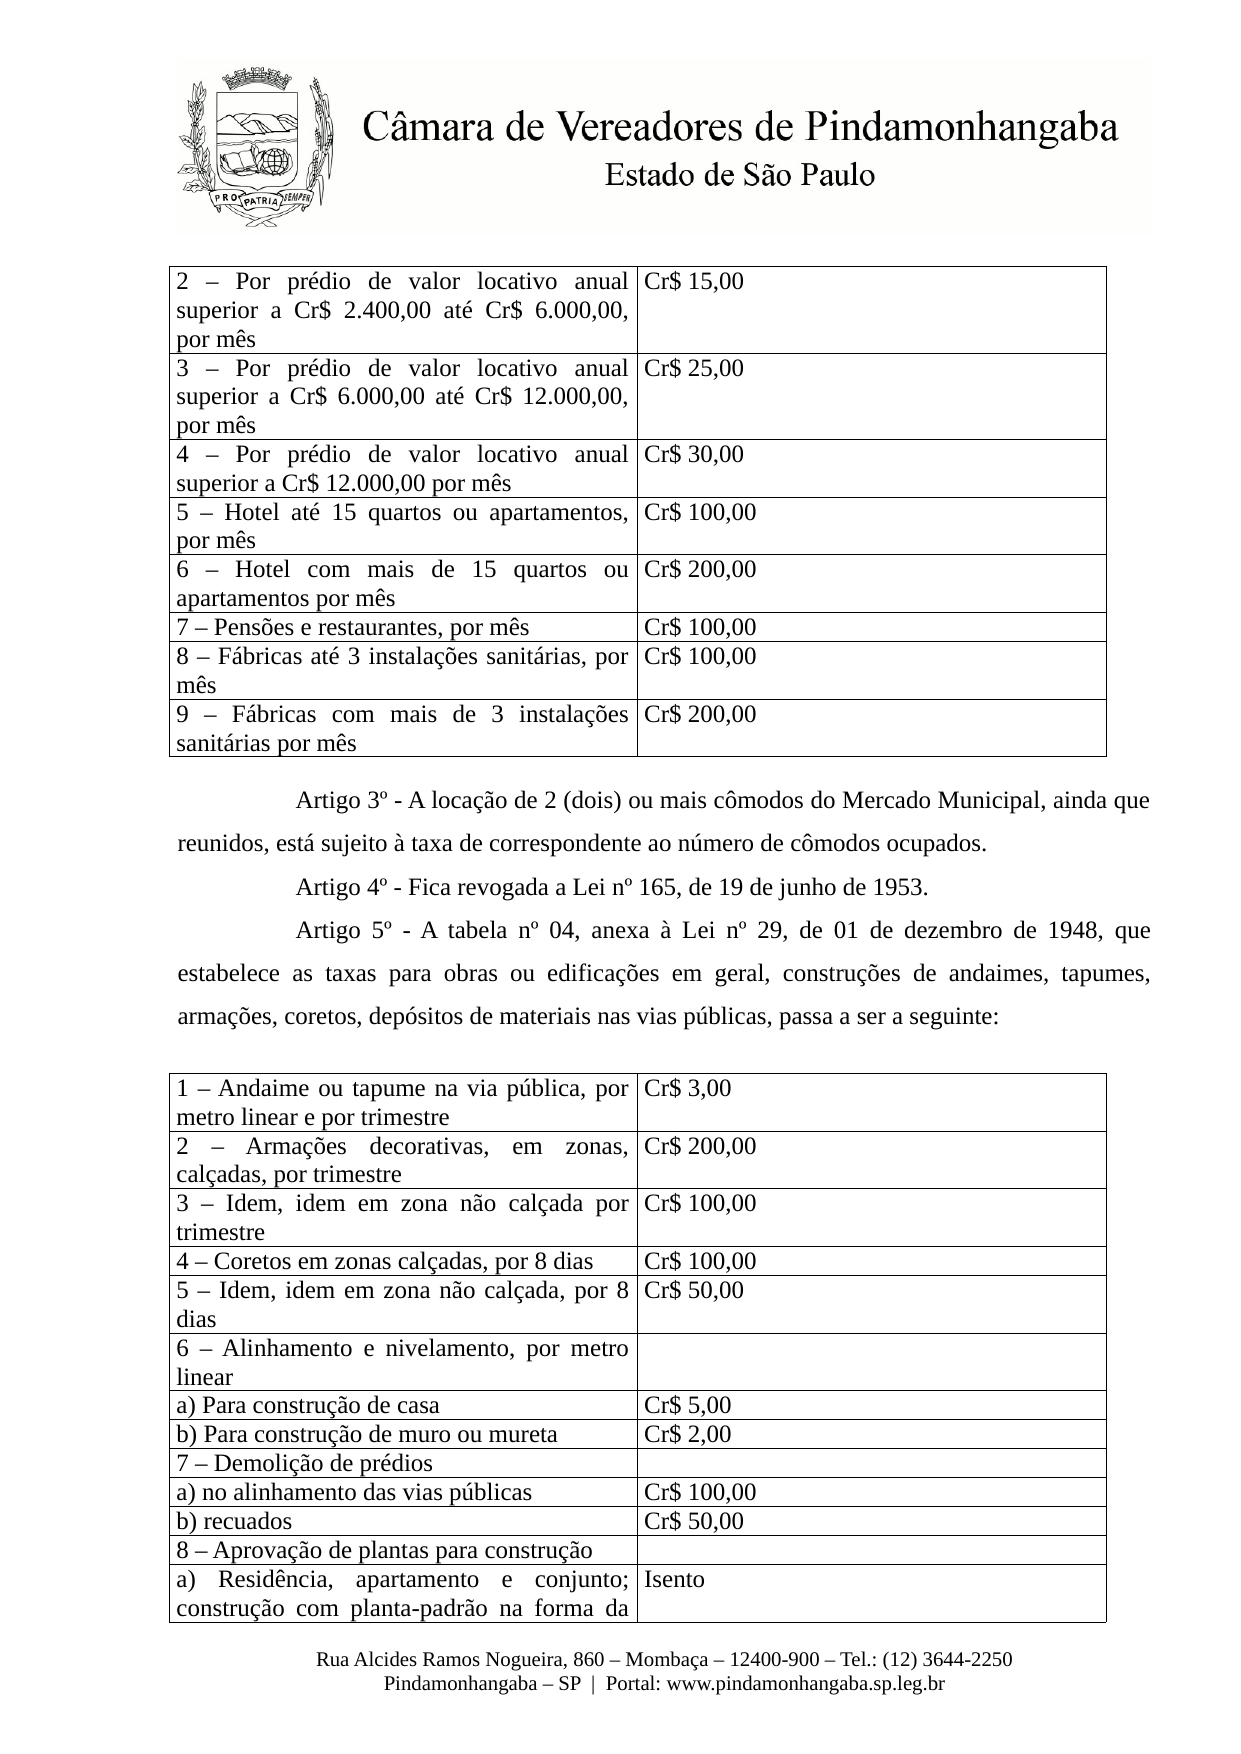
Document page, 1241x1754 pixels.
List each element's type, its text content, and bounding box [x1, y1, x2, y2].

table_cell [638, 1334, 1106, 1390]
table_cell Cr$ 100,00 [638, 642, 1106, 699]
table_cell Cr$ 100,00 [638, 1189, 1106, 1246]
table_cell 7 – Pensões e restaurantes, por mês [170, 613, 637, 641]
table_header 1 – Andaime ou tapume na via pública, por metro linear e por trimestre [170, 1074, 637, 1131]
text Artigo 4º - Fica revogada a Lei nº 165, de 19 de junho de 1953. [177, 872, 1152, 900]
table_cell Cr$ 200,00 [638, 700, 1106, 756]
text Artigo 5º - A tabela nº 04, anexa à Lei nº 29, de 01 de dezembro de 1948, que estabelece as taxas para obras ou edificações em geral, construções de andaimes, tapumes, armações, coretos, depósitos de materiais nas vias públicas, passa a ser a seguinte: [177, 915, 1152, 1030]
table_cell b) Para construção de muro ou mureta [170, 1420, 637, 1448]
table_cell Cr$ 100,00 [638, 1247, 1106, 1275]
table_cell Cr$ 100,00 [638, 1478, 1106, 1506]
table_cell Cr$ 100,00 [638, 613, 1106, 641]
table_cell 5 – Idem, idem em zona não calçada, por 8 dias [170, 1276, 637, 1333]
table_cell 8 – Fábricas até 3 instalações sanitárias, por mês [170, 642, 637, 699]
table_cell [638, 1449, 1106, 1477]
table_cell 9 – Fábricas com mais de 3 instalações sanitárias por mês [170, 700, 637, 756]
table_cell [638, 1536, 1106, 1564]
table_cell Cr$ 2,00 [638, 1420, 1106, 1448]
table_cell Cr$ 200,00 [638, 1132, 1106, 1188]
table_cell Cr$ 30,00 [638, 440, 1106, 497]
table_cell 6 – Alinhamento e nivelamento, por metro linear [170, 1334, 637, 1390]
table_cell Cr$ 200,00 [638, 555, 1106, 612]
table_cell 6 – Hotel com mais de 15 quartos ou apartamentos por mês [170, 555, 637, 612]
table_cell Isento [638, 1565, 1106, 1622]
picture [177, 59, 1152, 236]
table_cell 7 – Demolição de prédios [170, 1449, 637, 1477]
table_cell Cr$ 50,00 [638, 1276, 1106, 1333]
table_cell 4 – Coretos em zonas calçadas, por 8 dias [170, 1247, 637, 1275]
table_cell Cr$ 5,00 [638, 1391, 1106, 1419]
table_cell 8 – Aprovação de plantas para construção [170, 1536, 637, 1564]
table_cell b) recuados [170, 1507, 637, 1535]
table_cell Cr$ 50,00 [638, 1507, 1106, 1535]
table_cell a) Residência, apartamento e conjunto; construção com planta-padrão na forma da [170, 1565, 637, 1622]
table_cell 2 – Por prédio de valor locativo anual superior a Cr$ 2.400,00 até Cr$ 6.000,00, por mês [170, 267, 637, 352]
table_cell 3 – Idem, idem em zona não calçada por trimestre [170, 1189, 637, 1246]
table_cell 4 – Por prédio de valor locativo anual superior a Cr$ 12.000,00 por mês [170, 440, 637, 497]
table_cell a) no alinhamento das vias públicas [170, 1478, 637, 1506]
table_cell a) Para construção de casa [170, 1391, 637, 1419]
table_cell 5 – Hotel até 15 quartos ou apartamentos, por mês [170, 498, 637, 554]
table_cell Cr$ 25,00 [638, 354, 1106, 439]
table_cell 3 – Por prédio de valor locativo anual superior a Cr$ 6.000,00 até Cr$ 12.000,00, por mês [170, 354, 637, 439]
table_cell Cr$ 15,00 [638, 267, 1106, 352]
table_cell 2 – Armações decorativas, em zonas, calçadas, por trimestre [170, 1132, 637, 1188]
table_cell Cr$ 100,00 [638, 498, 1106, 554]
text Artigo 3º - A locação de 2 (dois) ou mais cômodos do Mercado Municipal, ainda que reunidos, está sujeito à taxa de correspondente ao número de cômodos ocupados. [177, 785, 1152, 857]
table_header Cr$ 3,00 [638, 1074, 1106, 1131]
